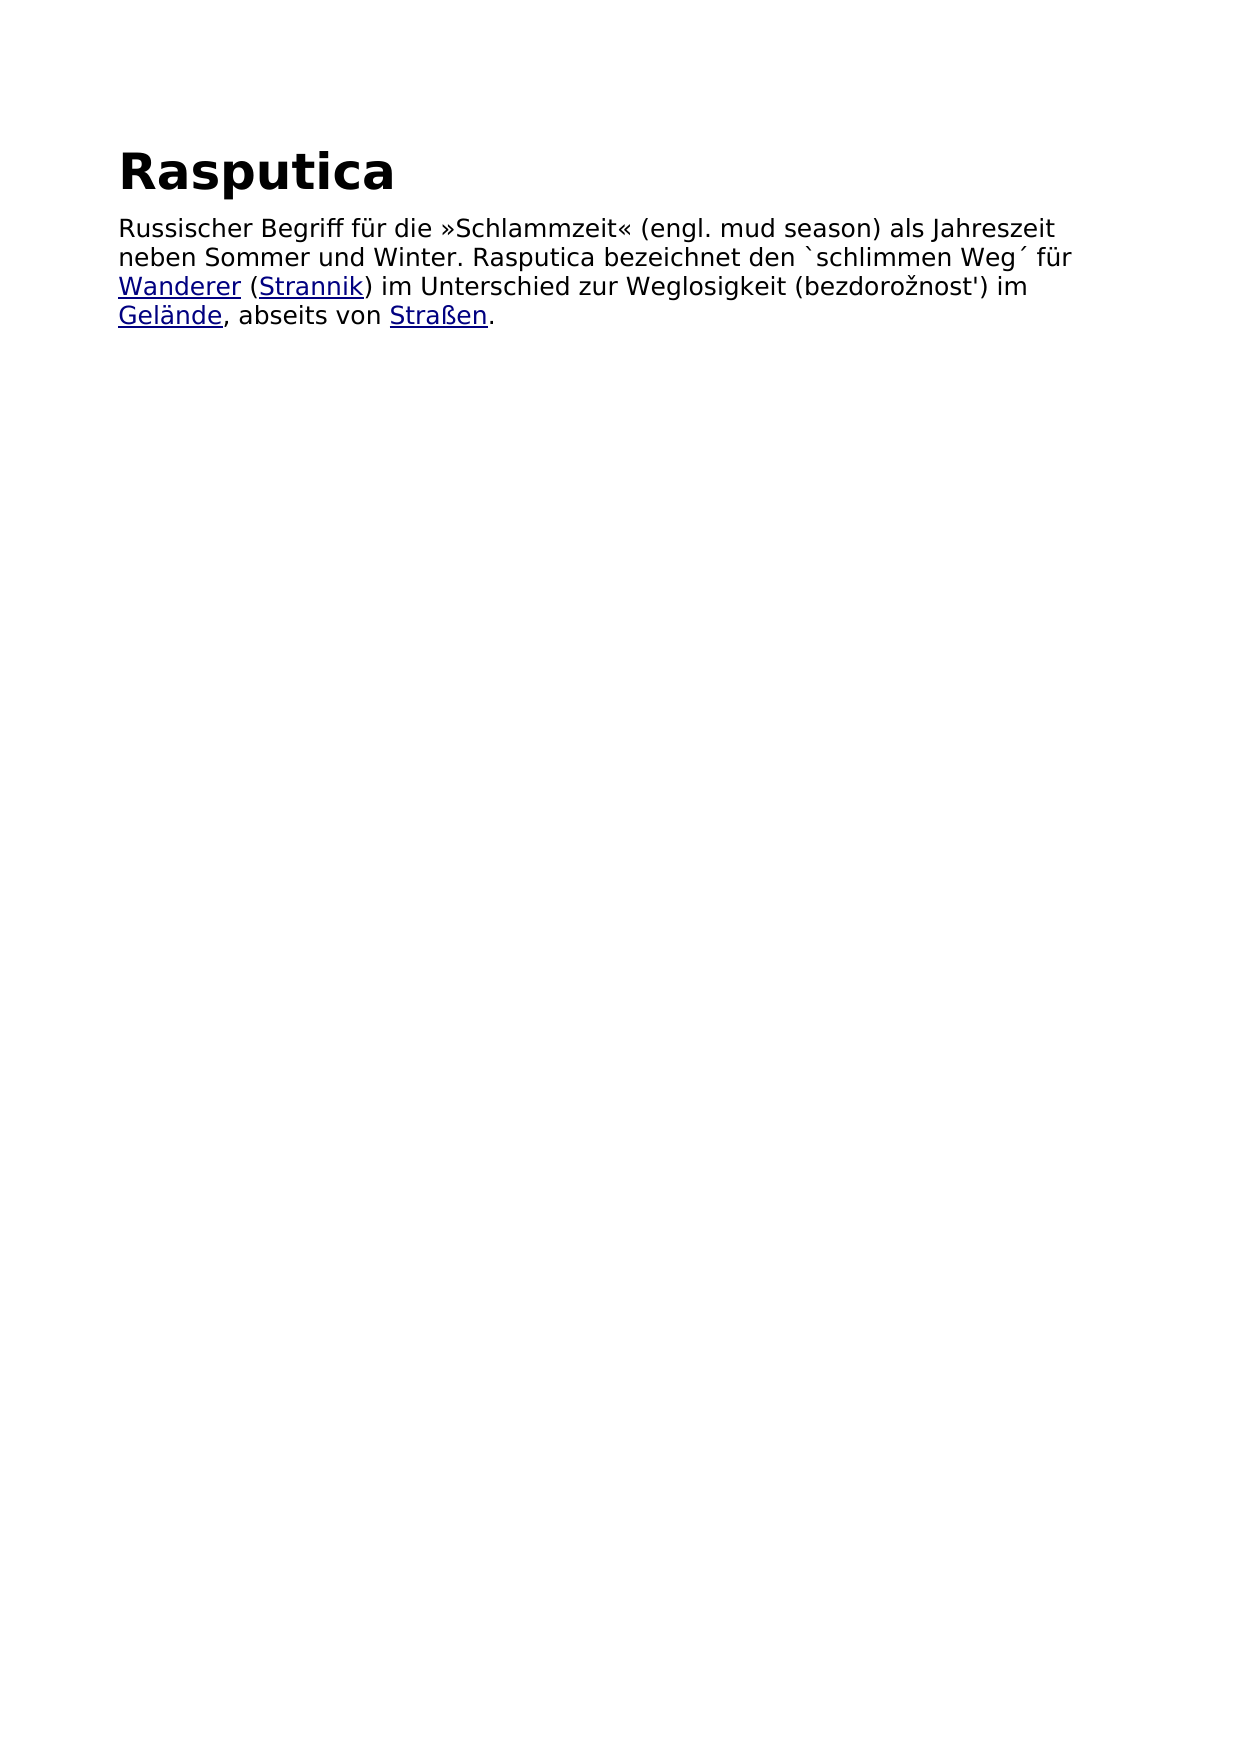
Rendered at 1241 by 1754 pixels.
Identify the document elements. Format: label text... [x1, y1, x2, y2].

text Russischer Begriff für die »Schlammzeit« (engl. mud season) als Jahreszeit neben Sommer und Winter. Rasputica bezeichnet den `schlimmen Weg´ für Wanderer (Strannik) im Unterschied zur Weglosigkeit (bezdorožnost') im Gelände, abseits von Straßen. [118, 214, 1122, 331]
subtitle Rasputica [118, 143, 1122, 201]
